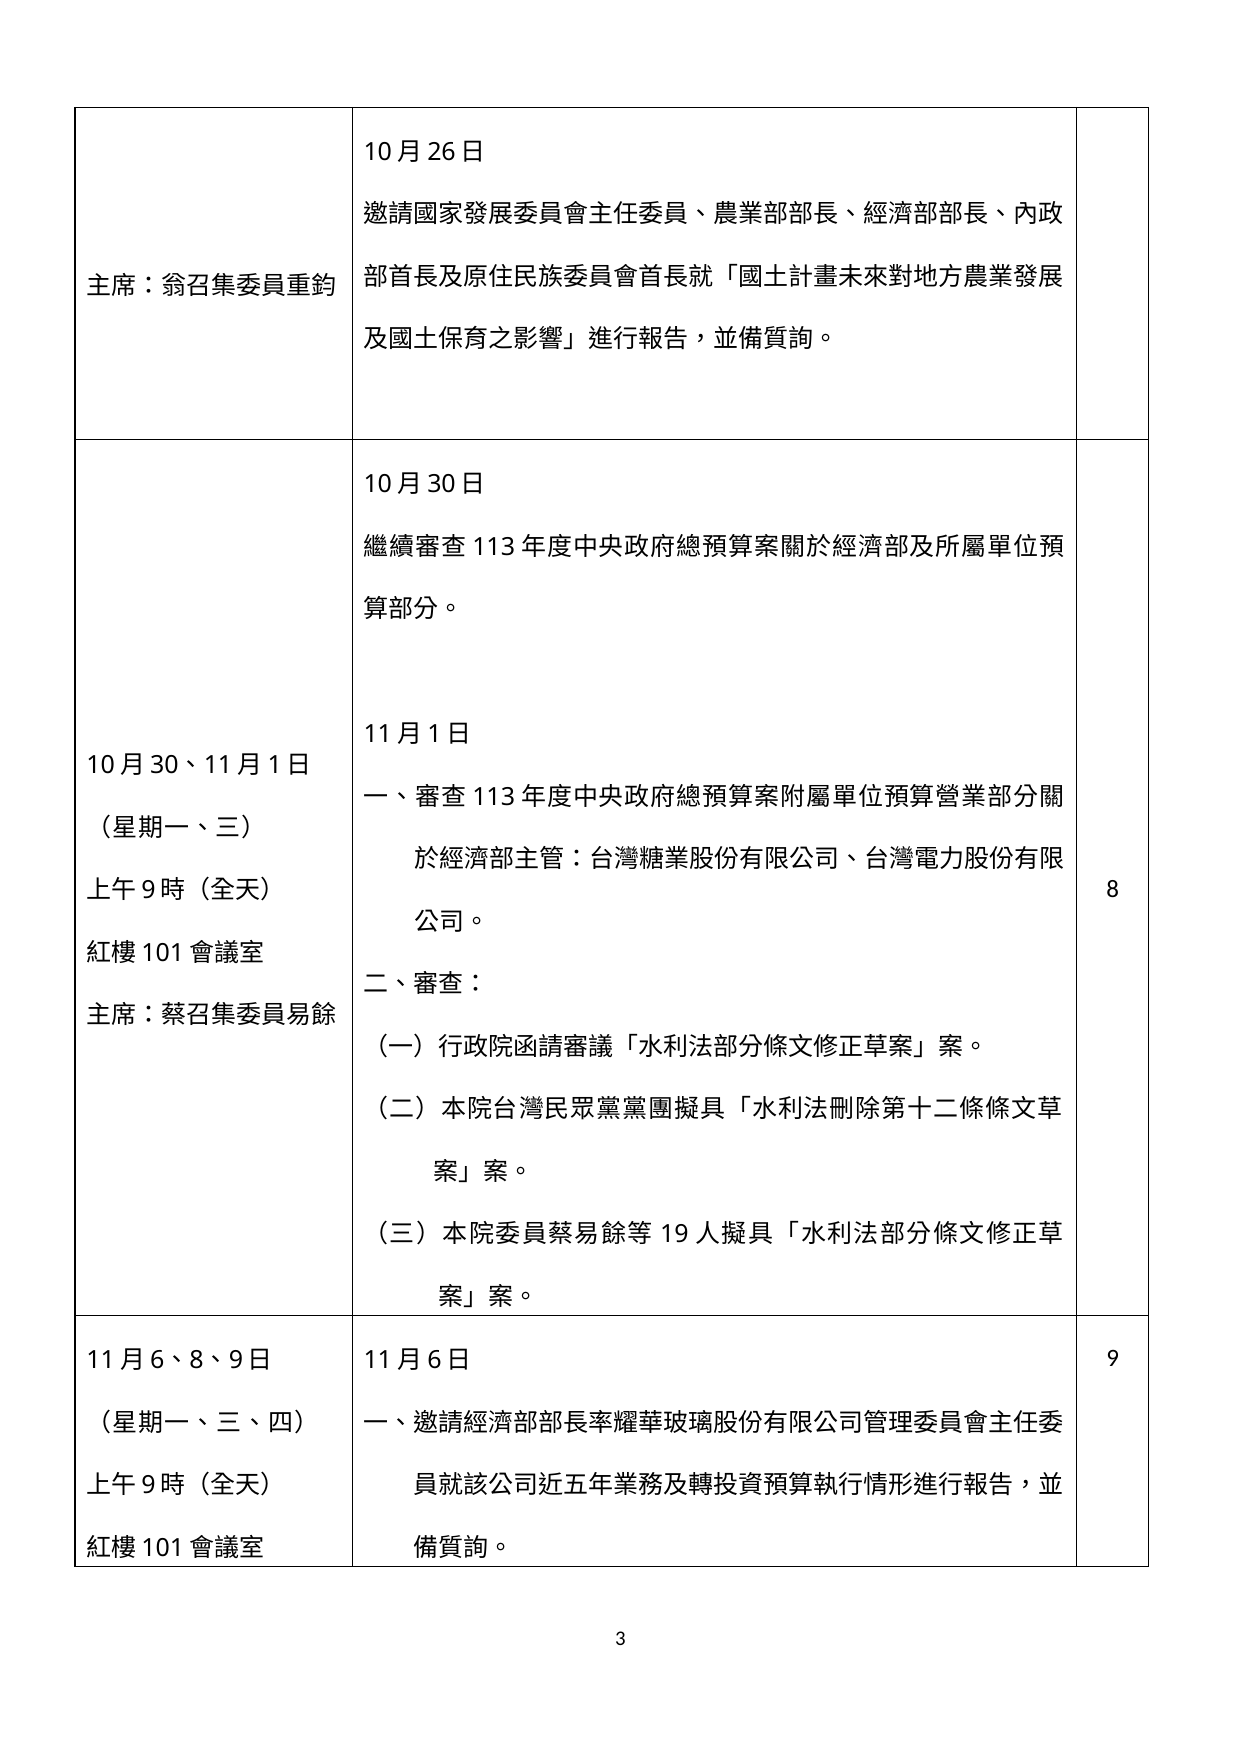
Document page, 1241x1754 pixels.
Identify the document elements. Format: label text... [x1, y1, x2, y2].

table_cell 8 [1077, 440, 1148, 1315]
table_cell [1077, 108, 1148, 439]
table_cell 9 [1077, 1316, 1148, 1566]
table_cell 主席：翁召集委員重鈞 [76, 108, 352, 439]
table_cell 10月30、11月1日 （星期一、三） 上午9時（全天） 紅樓101會議室 主席：蔡召集委員易餘 [76, 440, 352, 1315]
table_cell 11月6、8、9日 （星期一、三、四） 上午9時（全天） 紅樓101會議室 [76, 1316, 352, 1566]
table_cell 10月26日 邀請國家發展委員會主任委員、農業部部長、經濟部部長、內政部首長及原住民族委員會首長就「國土計畫未來對地方農業發展及國土保育之影響」進行報告，並備質詢。 [353, 108, 1076, 439]
table_cell 10月30日 繼續審查113年度中央政府總預算案關於經濟部及所屬單位預算部分。 11月1日 一、審查113年度中央政府總預算案附屬單位預算營業部分關於經濟部主管：台灣糖業股份有限公司、台灣電力股份有限公司。 二、審查： （一）行政院函請審議「水利法部分條文修正草案」案。 （二）本院台灣民眾黨黨團擬具「水利法刪除第十二條條文草案」案。 （三）本院委員蔡易餘等19人擬具「水利法部分條文修正草案」案。 [353, 440, 1076, 1315]
table_cell 11月6日 一、邀請經濟部部長率耀華玻璃股份有限公司管理委員會主任委員就該公司近五年業務及轉投資預算執行情形進行報告，並備質詢。 [353, 1316, 1076, 1566]
